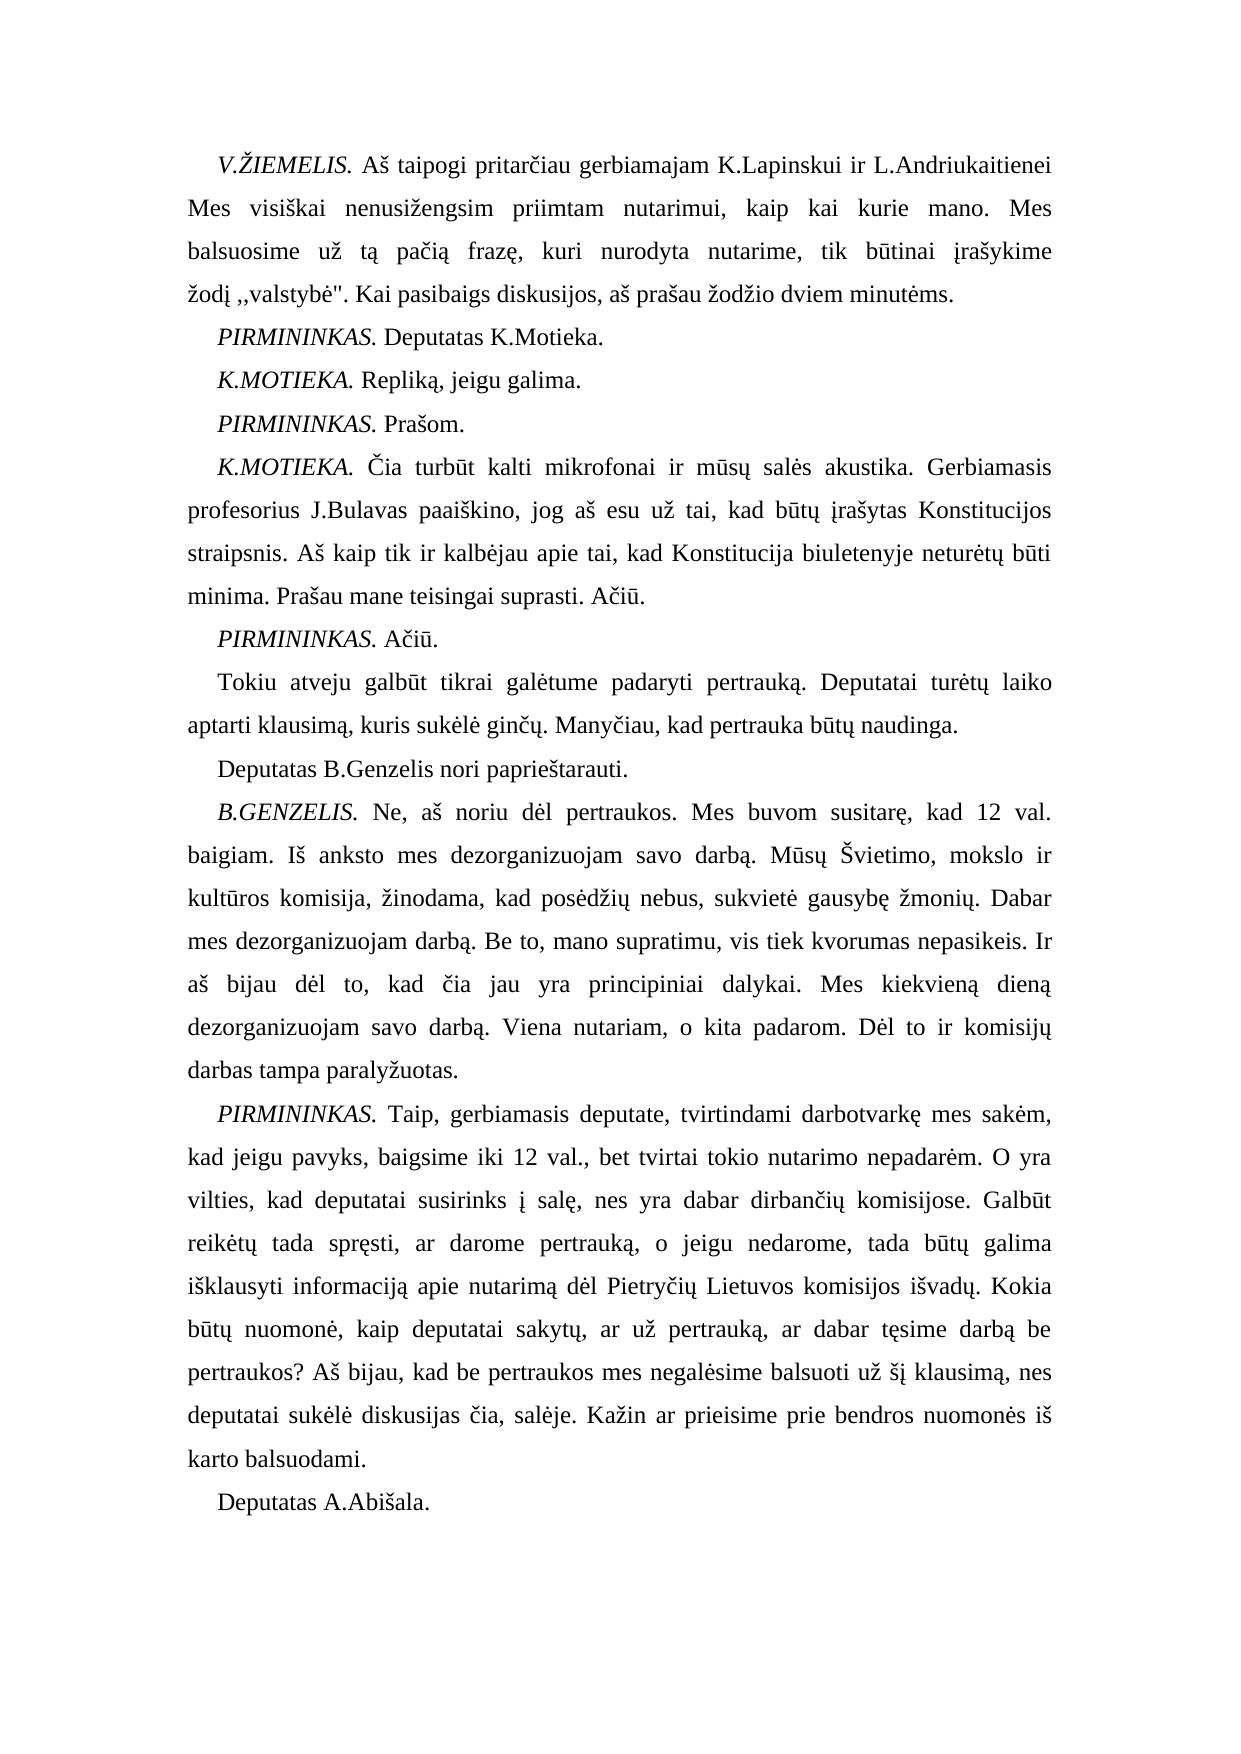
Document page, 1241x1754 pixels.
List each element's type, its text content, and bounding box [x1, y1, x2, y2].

text PIRMININKAS. Prašom. [187, 409, 1053, 437]
text Deputatas B.Genzelis nori paprieštarauti. [187, 754, 1053, 782]
text Tokiu atveju galbūt tikrai galėtume padaryti pertrauką. Deputatai turėtų laiko aptarti klausimą, kuris sukėlė ginčų. Manyčiau, kad pertrauka būtų naudinga. [187, 667, 1053, 739]
text PIRMININKAS. Deputatas K.Motieka. [187, 322, 1053, 351]
text K.MOTIEKA. Repliką, jeigu galima. [187, 366, 1053, 394]
text Deputatas A.Abišala. [187, 1487, 1053, 1516]
text PIRMININKAS. Ačiū. [187, 624, 1053, 653]
text V.ŽIEMELIS. Aš taipogi pritarčiau gerbiamajam K.Lapinskui ir L.Andriukaitienei Mes visiškai nenusižengsim priimtam nutarimui, kaip kai kurie mano. Mes balsuosime už tą pačią frazę, kuri nurodyta nutarime, tik būtinai įrašykime žodį ,,valstybė". Kai pasibaigs diskusijos, aš prašau žodžio dviem minutėms. [187, 150, 1053, 308]
text PIRMININKAS. Taip, gerbiamasis deputate, tvirtindami darbotvarkę mes sakėm, kad jeigu pavyks, baigsime iki 12 val., bet tvirtai tokio nutarimo nepadarėm. O yra vilties, kad deputatai susirinks į salę, nes yra dabar dirbančių komisijose. Galbūt reikėtų tada spręsti, ar darome pertrauką, o jeigu nedarome, tada būtų galima išklausyti informaciją apie nutarimą dėl Pietryčių Lietuvos komisijos išvadų. Kokia būtų nuomonė, kaip deputatai sakytų, ar už pertrauką, ar dabar tęsime darbą be pertraukos? Aš bijau, kad be pertraukos mes negalėsime balsuoti už šį klausimą, nes deputatai sukėlė diskusijas čia, salėje. Kažin ar prieisime prie bendros nuomonės iš karto balsuodami. [187, 1099, 1053, 1472]
text K.MOTIEKA. Čia turbūt kalti mikrofonai ir mūsų salės akustika. Gerbiamasis profesorius J.Bulavas paaiškino, jog aš esu už tai, kad būtų įrašytas Konstitucijos straipsnis. Aš kaip tik ir kalbėjau apie tai, kad Konstitucija biuletenyje neturėtų būti minima. Prašau mane teisingai suprasti. Ačiū. [187, 452, 1053, 610]
text B.GENZELIS. Ne, aš noriu dėl pertraukos. Mes buvom susitarę, kad 12 val. baigiam. Iš anksto mes dezorganizuojam savo darbą. Mūsų Švietimo, mokslo ir kultūros komisija, žinodama, kad posėdžių nebus, sukvietė gausybę žmonių. Dabar mes dezorganizuojam darbą. Be to, mano supratimu, vis tiek kvorumas nepasikeis. Ir aš bijau dėl to, kad čia jau yra principiniai dalykai. Mes kiekvieną dieną dezorganizuojam savo darbą. Viena nutariam, o kita padarom. Dėl to ir komisijų darbas tampa paralyžuotas. [187, 797, 1053, 1084]
